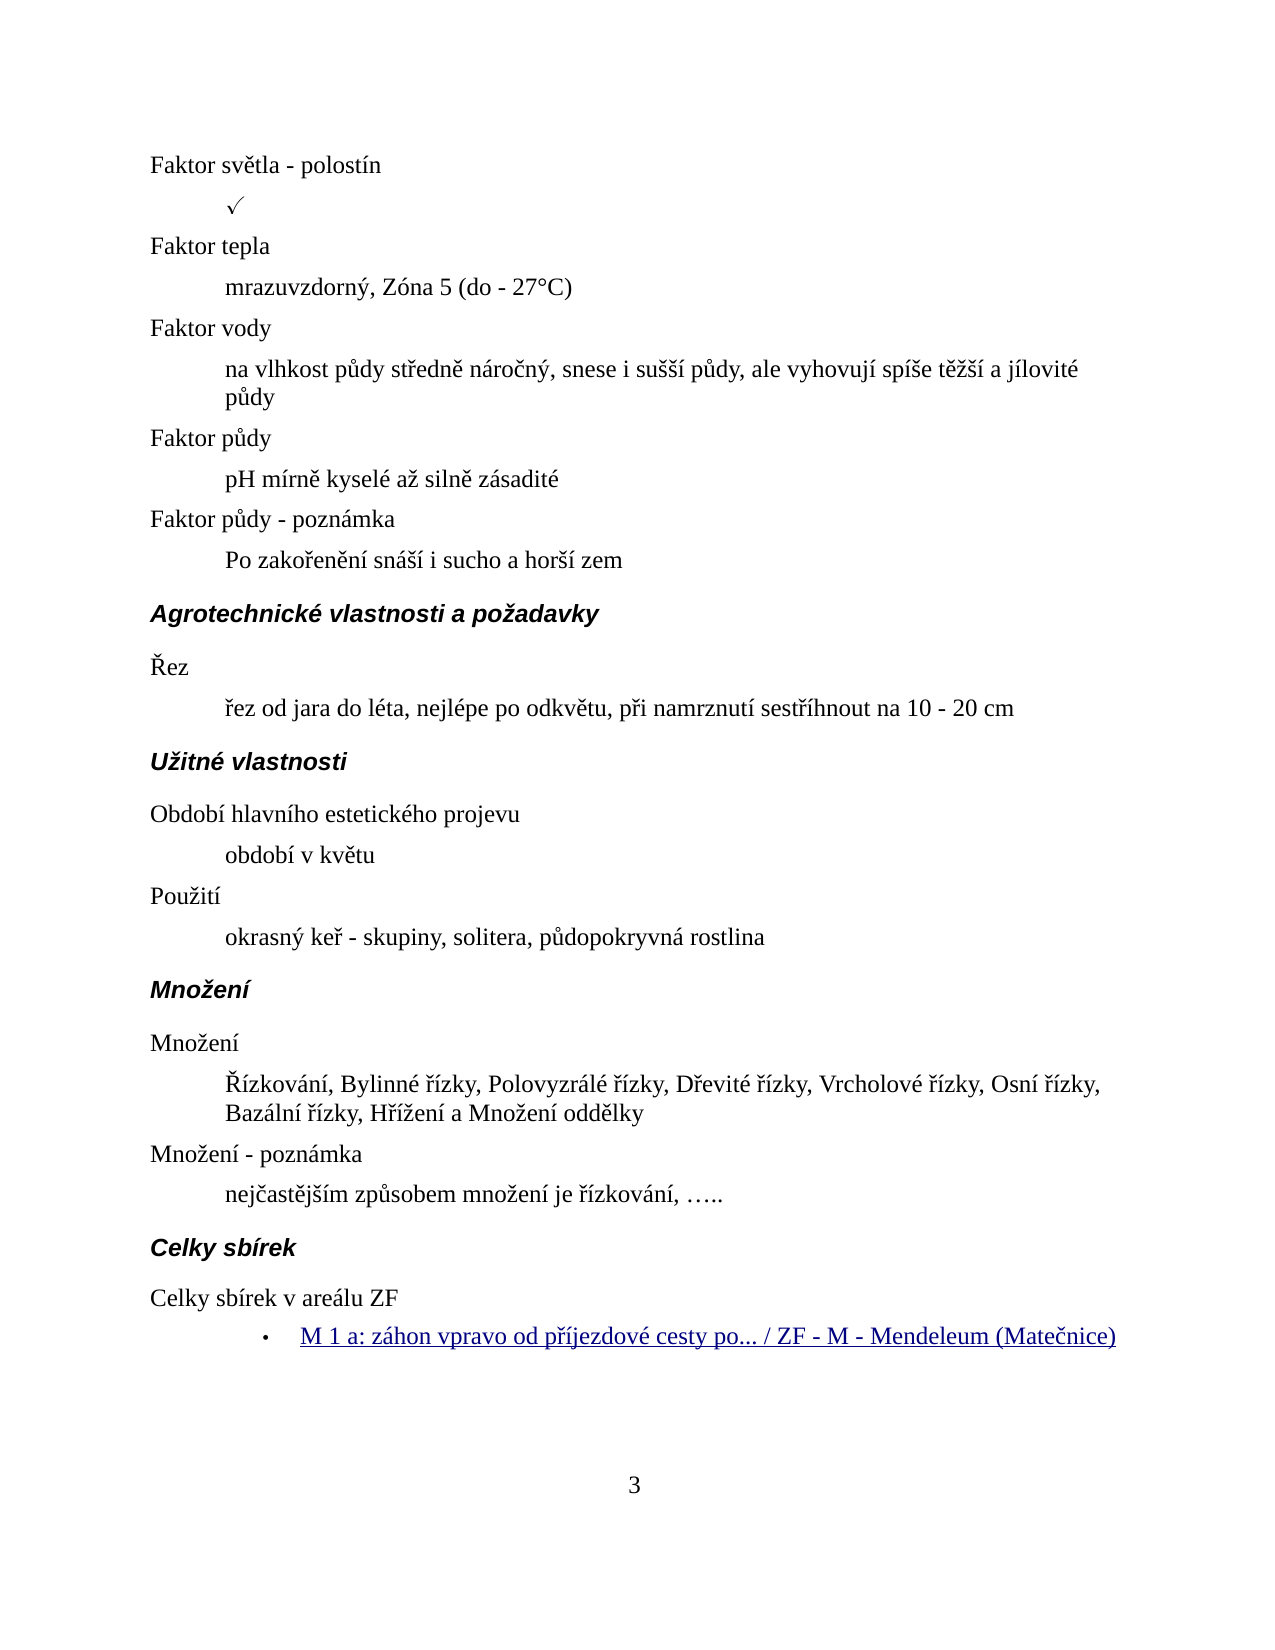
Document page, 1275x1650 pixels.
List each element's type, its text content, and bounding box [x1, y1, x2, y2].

text Použití [150, 881, 1125, 910]
list M 1 a: záhon vpravo od příjezdové cesty po... / ZF - M - Mendeleum (Matečnice) [262, 1321, 1125, 1350]
text Období hlavního estetického projevu [150, 799, 1125, 828]
text Řez [150, 652, 1125, 681]
text Množení - poznámka [150, 1139, 1125, 1167]
subtitle Užitné vlastnosti [150, 747, 1125, 775]
text ✓ [225, 191, 1125, 219]
text Množení [150, 1028, 1125, 1057]
text Faktor vody [150, 313, 1125, 342]
text řez od jara do léta, nejlépe po odkvětu, při namrznutí sestříhnout na 10 - 20 cm [225, 693, 1125, 722]
text na vlhkost půdy středně náročný, snese i sušší půdy, ale vyhovují spíše těžší a jílovité půdy [225, 354, 1125, 411]
subtitle Agrotechnické vlastnosti a požadavky [150, 599, 1125, 628]
subtitle Množení [150, 976, 1125, 1004]
subtitle Celky sbírek [150, 1233, 1125, 1262]
text pH mírně kyselé až silně zásadité [225, 464, 1125, 493]
text Faktor půdy - poznámka [150, 504, 1125, 533]
text Faktor půdy [150, 423, 1125, 452]
text nejčastějším způsobem množení je řízkování, ….. [225, 1179, 1125, 1208]
text Řízkování, Bylinné řízky, Polovyzrálé řízky, Dřevité řízky, Vrcholové řízky, Osní řízky, Bazální řízky, Hřížení a Množení oddělky [225, 1069, 1125, 1127]
text okrasný keř - skupiny, solitera, půdopokryvná rostlina [225, 922, 1125, 951]
text Faktor světla - polostín [150, 150, 1125, 179]
text Faktor tepla [150, 231, 1125, 260]
text mrazuvzdorný, Zóna 5 (do - 27°C) [225, 272, 1125, 301]
text Celky sbírek v areálu ZF [150, 1283, 1125, 1312]
text Po zakořenění snáší i sucho a horší zem [225, 545, 1125, 574]
text období v květu [225, 840, 1125, 869]
